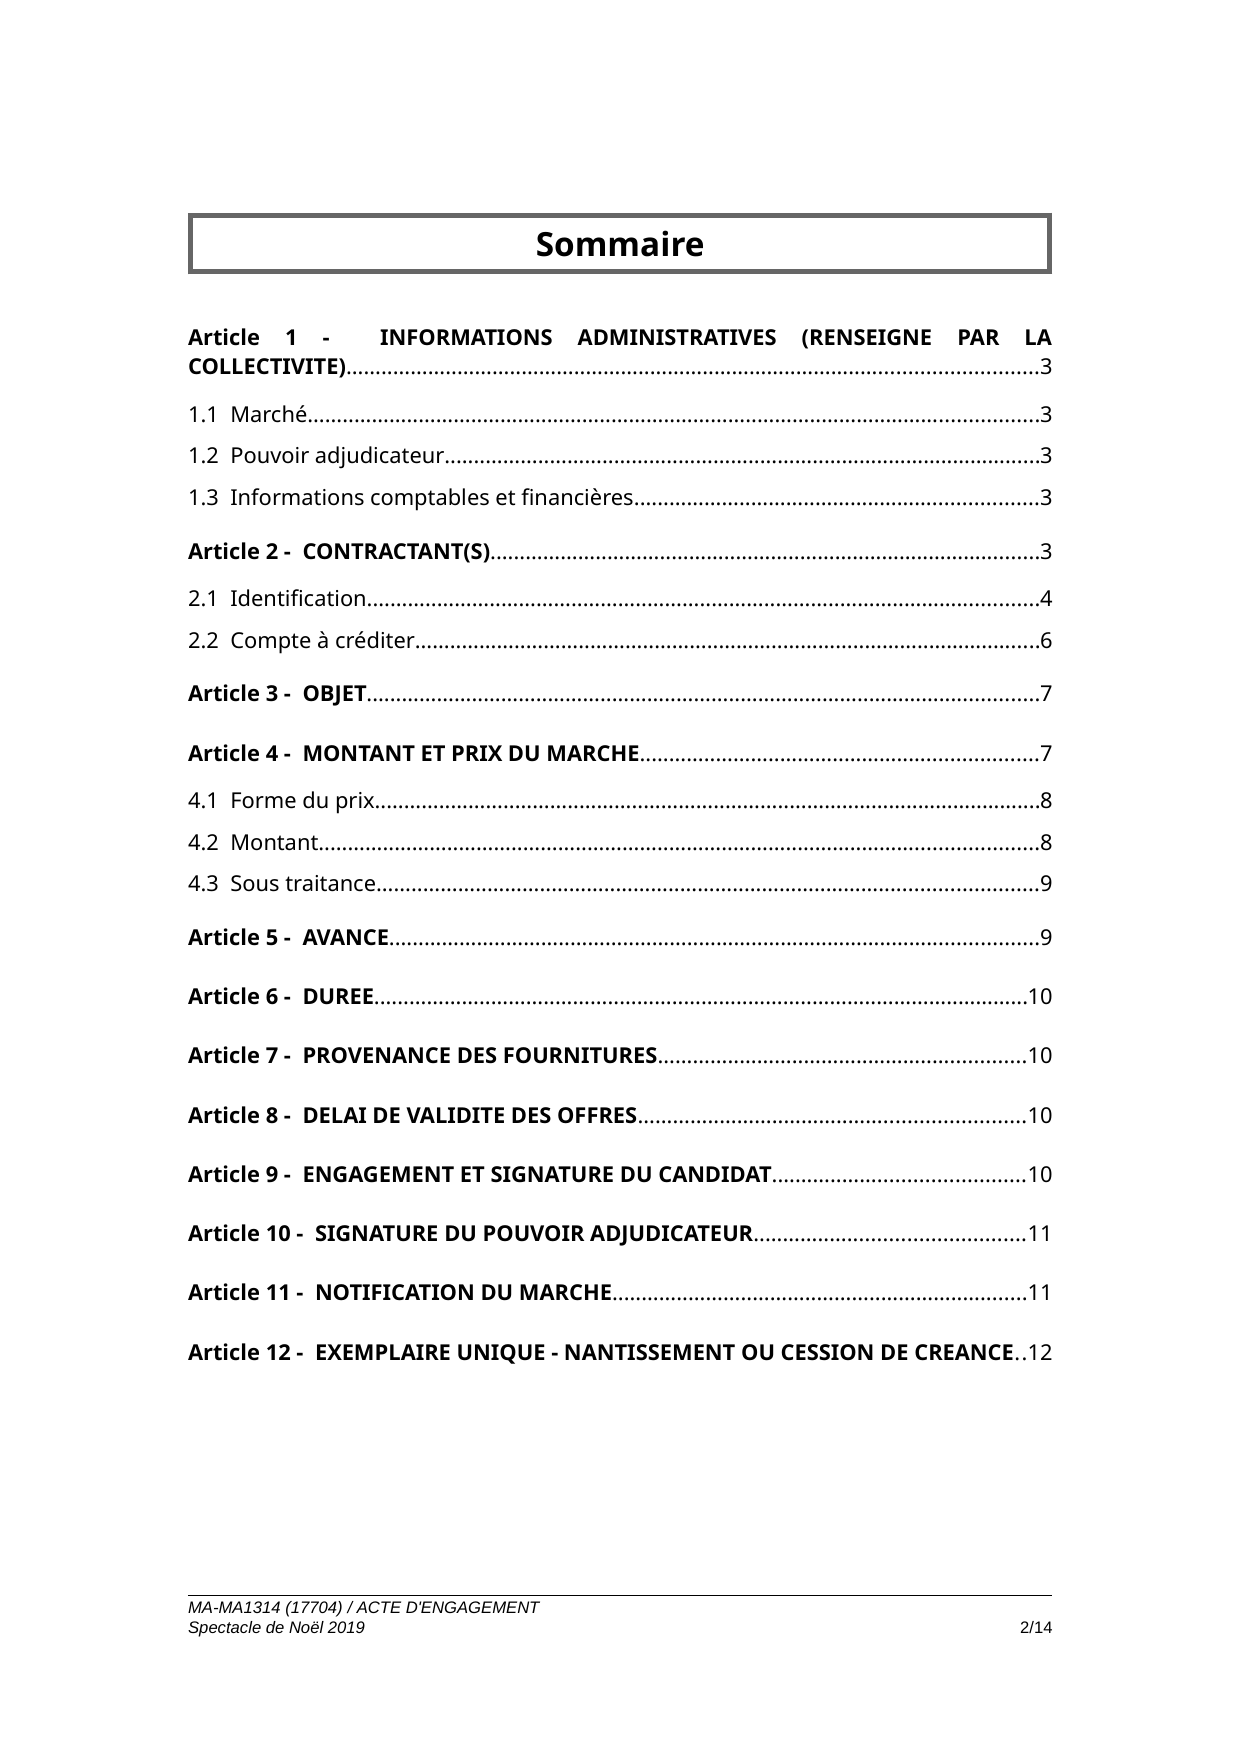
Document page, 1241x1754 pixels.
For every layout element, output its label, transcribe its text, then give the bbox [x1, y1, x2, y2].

subtitle Sommaire [193, 218, 1047, 269]
text Article 12 - EXEMPLAIRE UNIQUE - NANTISSEMENT OU CESSION DE CREANCE 12 [188, 1337, 1052, 1366]
text Article 6 - DUREE 10 [188, 981, 1052, 1011]
text Article 5 - AVANCE 9 [188, 922, 1052, 952]
text 4.1 Forme du prix 8 [188, 785, 1052, 815]
text Article 9 - ENGAGEMENT ET SIGNATURE DU CANDIDAT 10 [188, 1159, 1052, 1189]
text Article 1 - INFORMATIONS ADMINISTRATIVES (RENSEIGNE PAR LA COLLECTIVITE) 3 [188, 322, 1052, 381]
text 1.1 Marché 3 [188, 399, 1052, 429]
text Article 2 - CONTRACTANT(S) 3 [188, 536, 1052, 565]
text Article 11 - NOTIFICATION DU MARCHE 11 [188, 1277, 1052, 1307]
text 2.1 Identification 4 [188, 583, 1052, 613]
text Article 4 - MONTANT ET PRIX DU MARCHE 7 [188, 737, 1052, 767]
text 1.3 Informations comptables et financières 3 [188, 482, 1052, 512]
text Article 8 - DELAI DE VALIDITE DES OFFRES 10 [188, 1099, 1052, 1129]
text Article 10 - SIGNATURE DU POUVOIR ADJUDICATEUR 11 [188, 1218, 1052, 1248]
text Article 3 - OBJET 7 [188, 678, 1052, 708]
text 4.3 Sous traitance 9 [188, 868, 1052, 898]
text 4.2 Montant 8 [188, 827, 1052, 856]
text 1.2 Pouvoir adjudicateur 3 [188, 441, 1052, 470]
text 2.2 Compte à créditer 6 [188, 625, 1052, 654]
text Article 7 - PROVENANCE DES FOURNITURES 10 [188, 1040, 1052, 1070]
